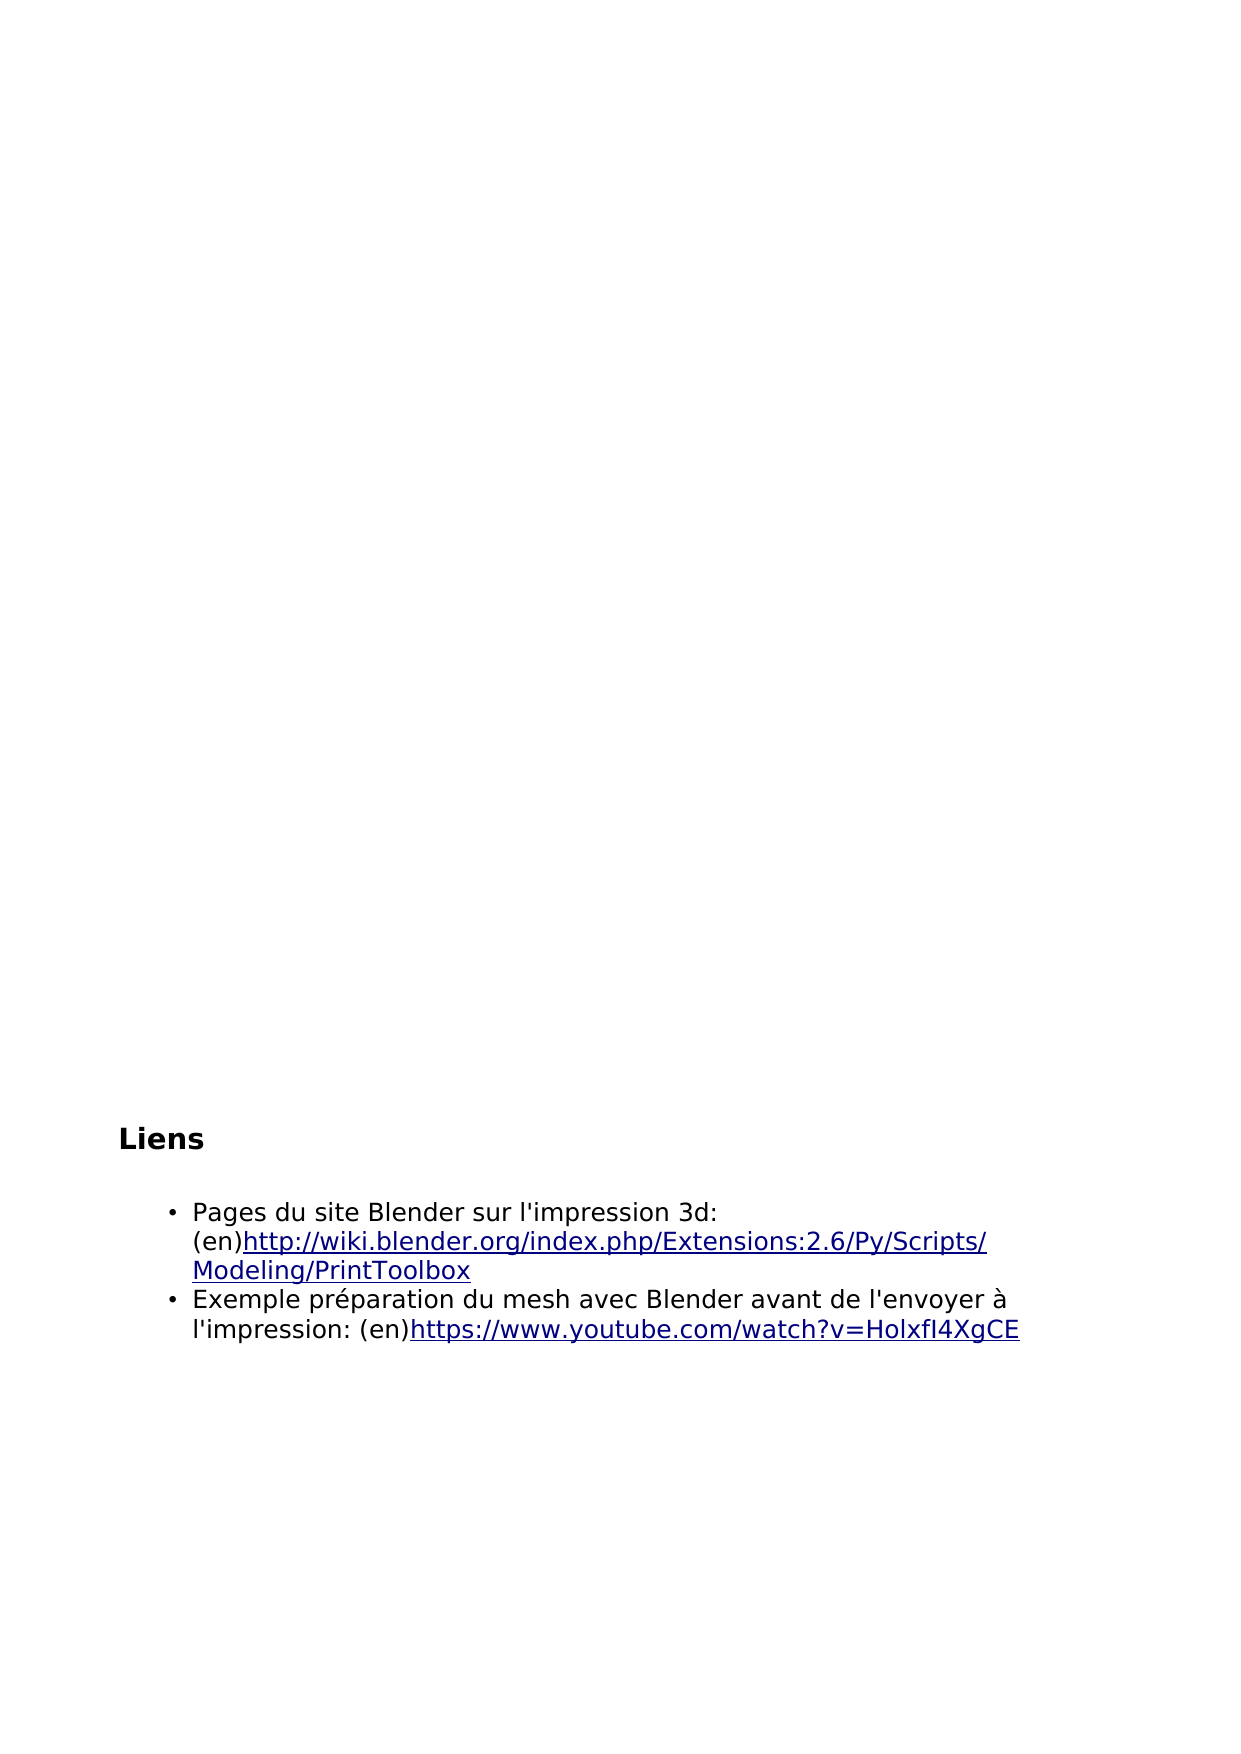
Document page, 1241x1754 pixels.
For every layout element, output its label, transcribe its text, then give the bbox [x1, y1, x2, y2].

list Pages du site Blender sur l'impression 3d:(en)http://wiki.blender.org/index.php/Extensions:2.6/Py/Scripts/Modeling/PrintToolbox [177, 1198, 1122, 1286]
subtitle Liens [118, 1122, 1122, 1156]
list Exemple préparation du mesh avec Blender avant de l'envoyer à l'impression: (en)https://www.youtube.com/watch?v=HolxfI4XgCE [177, 1286, 1122, 1344]
